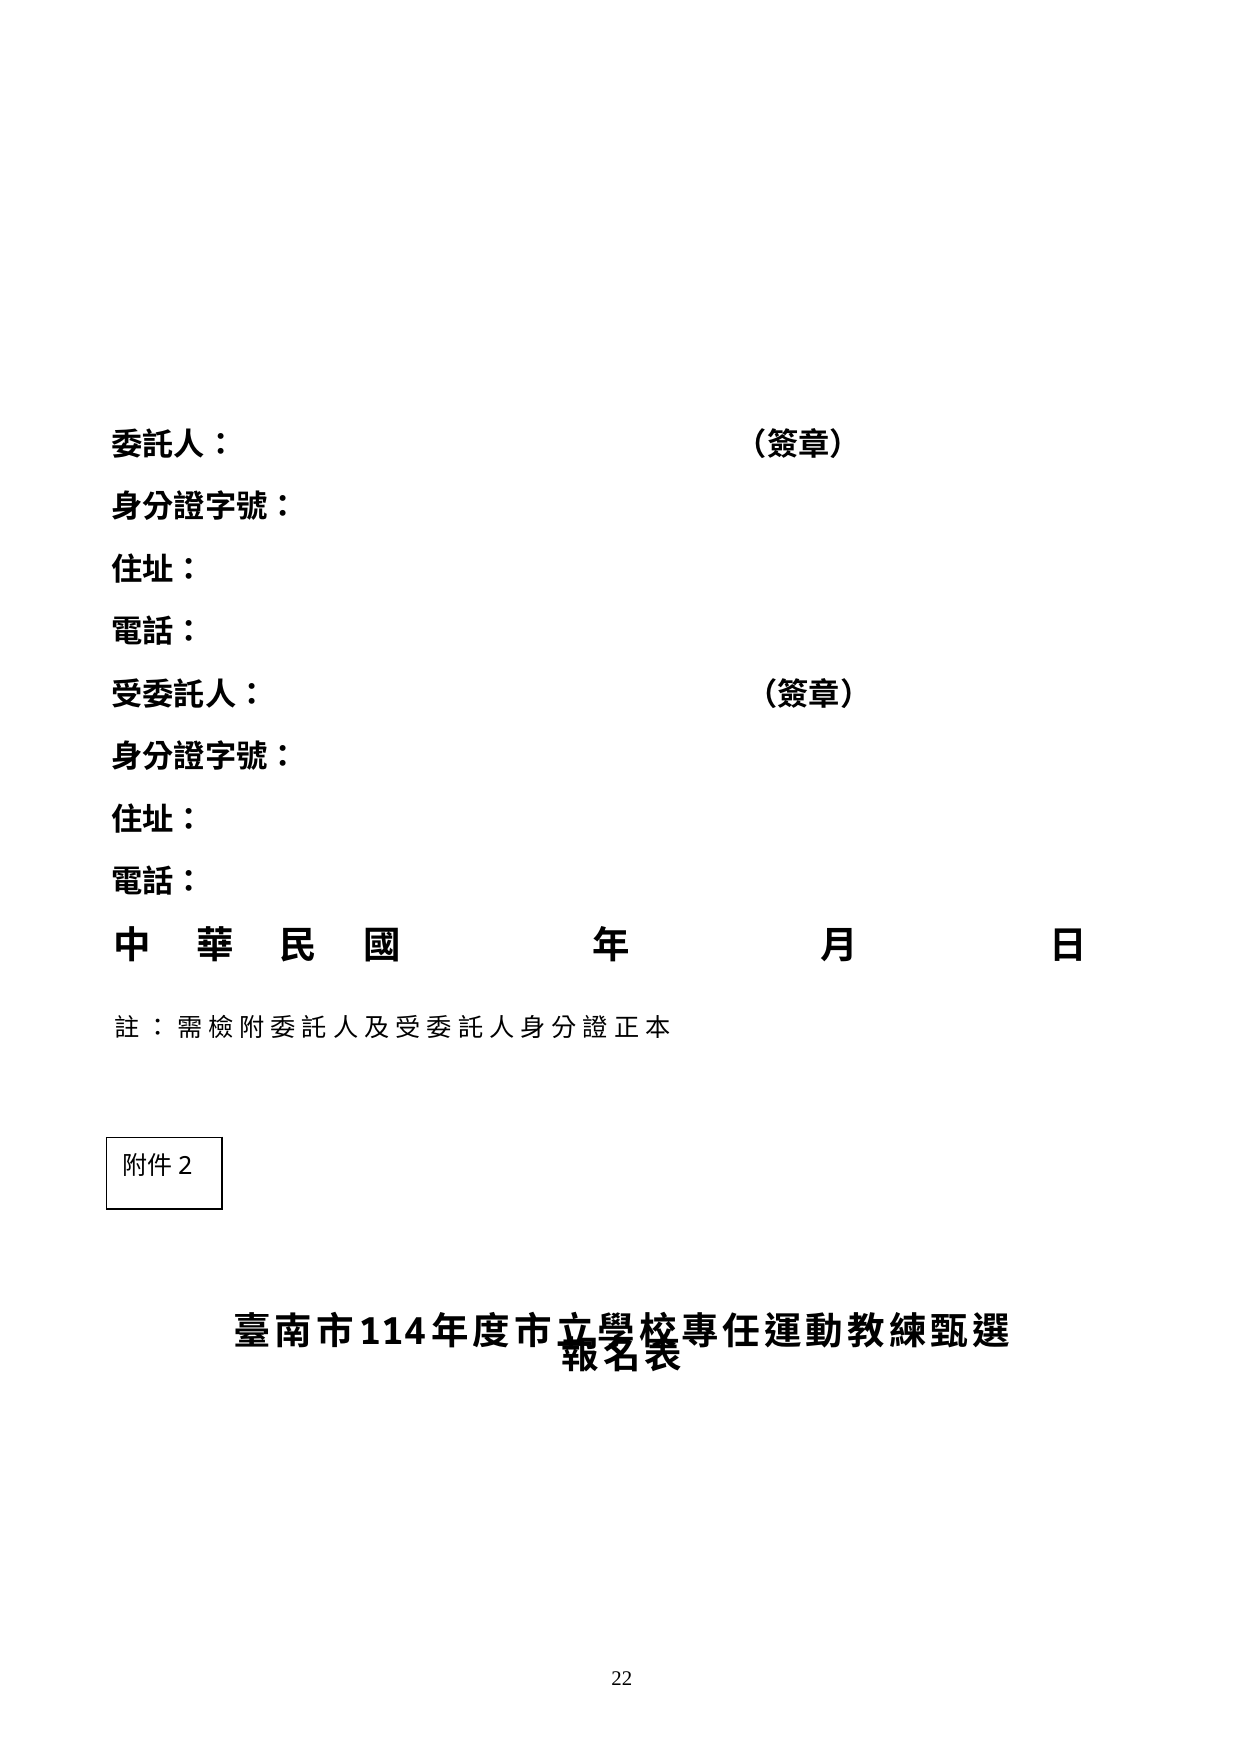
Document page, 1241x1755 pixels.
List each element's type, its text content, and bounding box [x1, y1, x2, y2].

text 報名表 [111, 1310, 1132, 1373]
text 電話： [111, 588, 1132, 650]
text 電話： [111, 838, 1132, 900]
text 臺南市114年度市立學校專任運動教練甄選 [111, 1248, 1132, 1310]
text 住址： [111, 775, 1132, 838]
text 委託人： （簽章） [111, 400, 1132, 463]
text 身分證字號： [111, 713, 1132, 775]
text 住址： [111, 525, 1132, 588]
text 受委託人： （簽章） [111, 650, 1132, 713]
text 中 華 民 國 年 月 日 [111, 900, 1132, 963]
text 身分證字號： [111, 463, 1132, 525]
text 附件2 [122, 1146, 206, 1182]
text 註：需檢附委託人及受委託人身分證正本 [111, 984, 1132, 1047]
